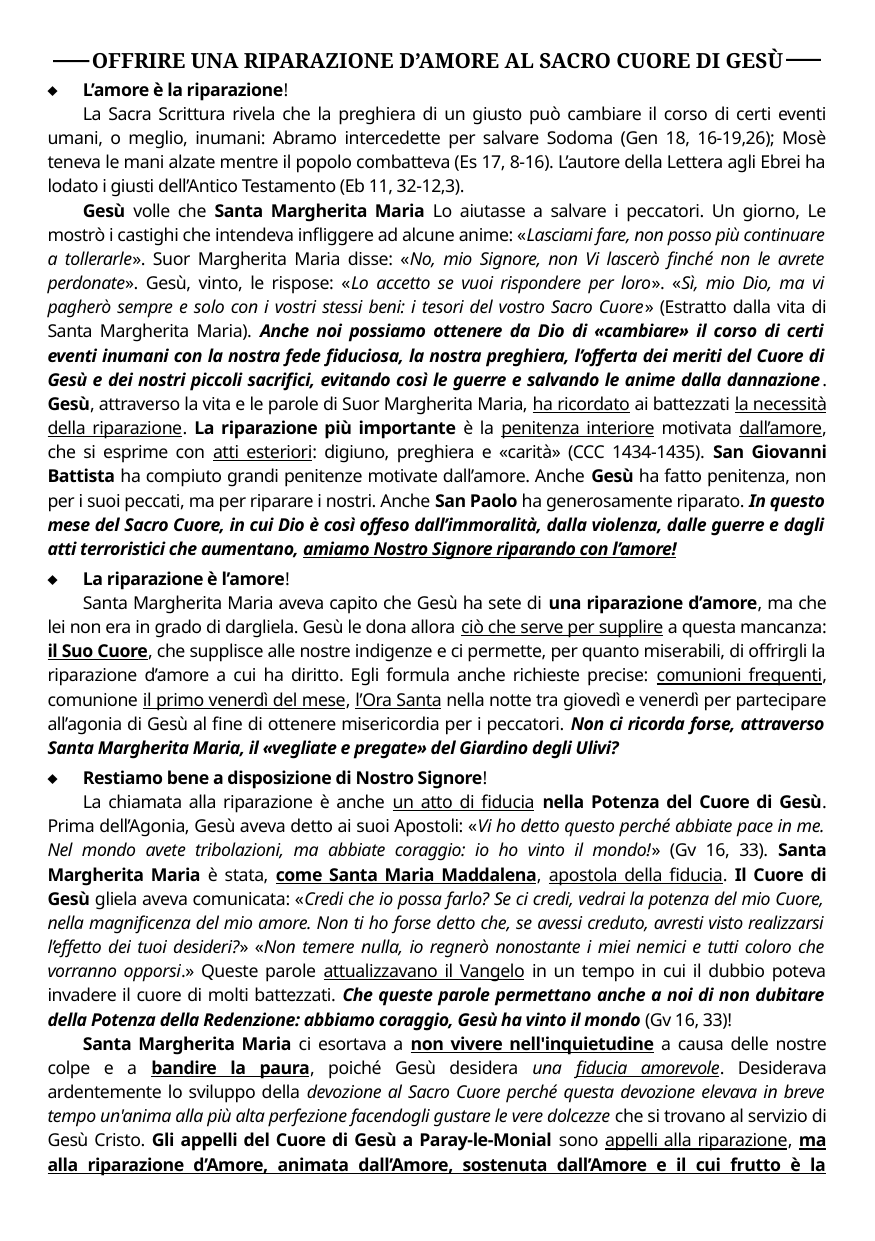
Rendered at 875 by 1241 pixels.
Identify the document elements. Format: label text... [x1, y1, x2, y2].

text Santa Margherita Maria aveva capito che Gesù ha sete di una riparazione d’amore, ma che lei non era in grado di dargliela. Gesù le dona allora ciò che serve per supplire a questa mancanza: il Suo Cuore, che supplisce alle nostre indigenze e ci permette, per quanto miserabili, di offrirgli la riparazione d’amore a cui ha diritto. Egli formula anche richieste precise: comunioni frequenti, comunione il primo venerdì del mese, l’Ora Santa nella notte tra giovedì e venerdì per partecipare all’agonia di Gesù al fine di ottenere misericordia per i peccatori. Non ci ricorda forse, attraverso Santa Margherita Maria, il «vegliate e pregate» del Giardino degli Ulivi? [47, 590, 827, 759]
text Gesù volle che Santa Margherita Maria Lo aiutasse a salvare i peccatori. Un giorno, Le mostrò i castighi che intendeva infliggere ad alcune anime: «Lasciami fare, non posso più continuare a tollerarle». Suor Margherita Maria disse: «No, mio Signore, non Vi lascerò finché non le avrete perdonate». Gesù, vinto, le rispose: «Lo accetto se vuoi rispondere per loro». «Sì, mio Dio, ma vi pagherò sempre e solo con i vostri stessi beni: i tesori del vostro Sacro Cuore» (Estratto dalla vita di Santa Margherita Maria). Anche noi possiamo ottenere da Dio di «cambiare» il corso di certi eventi inumani con la nostra fede fiduciosa, la nostra preghiera, l’offerta dei meriti del Cuore di Gesù e dei nostri piccoli sacrifici, evitando così le guerre e salvando le anime dalla dannazione. Gesù, attraverso la vita e le parole di Suor Margherita Maria, ha ricordato ai battezzati la necessità della riparazione. La riparazione più importante è la penitenza interiore motivata dall’amore, che si esprime con atti esteriori: digiuno, preghiera e «carità» (CCC 1434-1435). San Giovanni Battista ha compiuto grandi penitenze motivate dall’amore. Anche Gesù ha fatto penitenza, non per i suoi peccati, ma per riparare i nostri. Anche San Paolo ha generosamente riparato. In questo mese del Sacro Cuore, in cui Dio è così offeso dall’immoralità, dalla violenza, dalle guerre e dagli atti terroristici che aumentano, amiamo Nostro Signore riparando con l’amore! [47, 198, 827, 561]
text La Sacra Scrittura rivela che la preghiera di un giusto può cambiare il corso di certi eventi umani, o meglio, inumani: Abramo intercedette per salvare Sodoma (Gen 18, 16-19,26); Mosè teneva le mani alzate mentre il popolo combatteva (Es 17, 8-16). L’autore della Lettera agli Ebrei ha lodato i giusti dell’Antico Testamento (Eb 11, 32-12,3). [47, 101, 827, 198]
list La riparazione è l’amore! [47, 566, 827, 590]
text Santa Margherita Maria ci esortava a non vivere nell'inquietudine a causa delle nostre colpe e a bandire la paura, poiché Gesù desidera una fiducia amorevole. Desiderava ardentemente lo sviluppo della devozione al Sacro Cuore perché questa devozione elevava in breve tempo un'anima alla più alta perfezione facendogli gustare le vere dolcezze che si trovano al servizio di Gesù Cristo. Gli appelli del Cuore di Gesù a Paray-le-Monial sono appelli alla riparazione, ma alla riparazione d’Amore, animata dall’Amore, sostenuta dall’Amore e il cui frutto è la [47, 1031, 827, 1176]
text La chiamata alla riparazione è anche un atto di fiducia nella Potenza del Cuore di Gesù. Prima dell’Agonia, Gesù aveva detto ai suoi Apostoli: «Vi ho detto questo perché abbiate pace in me. Nel mondo avete tribolazioni, ma abbiate coraggio: io ho vinto il mondo!» (Gv 16, 33). Santa Margherita Maria è stata, come Santa Maria Maddalena, apostola della fiducia. Il Cuore di Gesù gliela aveva comunicata: «Credi che io possa farlo? Se ci credi, vedrai la potenza del mio Cuore, nella magnificenza del mio amore. Non ti ho forse detto che, se avessi creduto, avresti visto realizzarsi l’effetto dei tuoi desideri?» «Non temere nulla, io regnerò nonostante i miei nemici e tutti coloro che vorranno opporsi.» Queste parole attualizzavano il Vangelo in un tempo in cui il dubbio poteva invadere il cuore di molti battezzati. Che queste parole permettano anche a noi di non dubitare della Potenza della Redenzione: abbiamo coraggio, Gesù ha vinto il mondo (Gv 16, 33)! [47, 789, 827, 1031]
list Restiamo bene a disposizione di Nostro Signore! [47, 765, 827, 789]
list L’amore è la riparazione! [47, 77, 827, 101]
